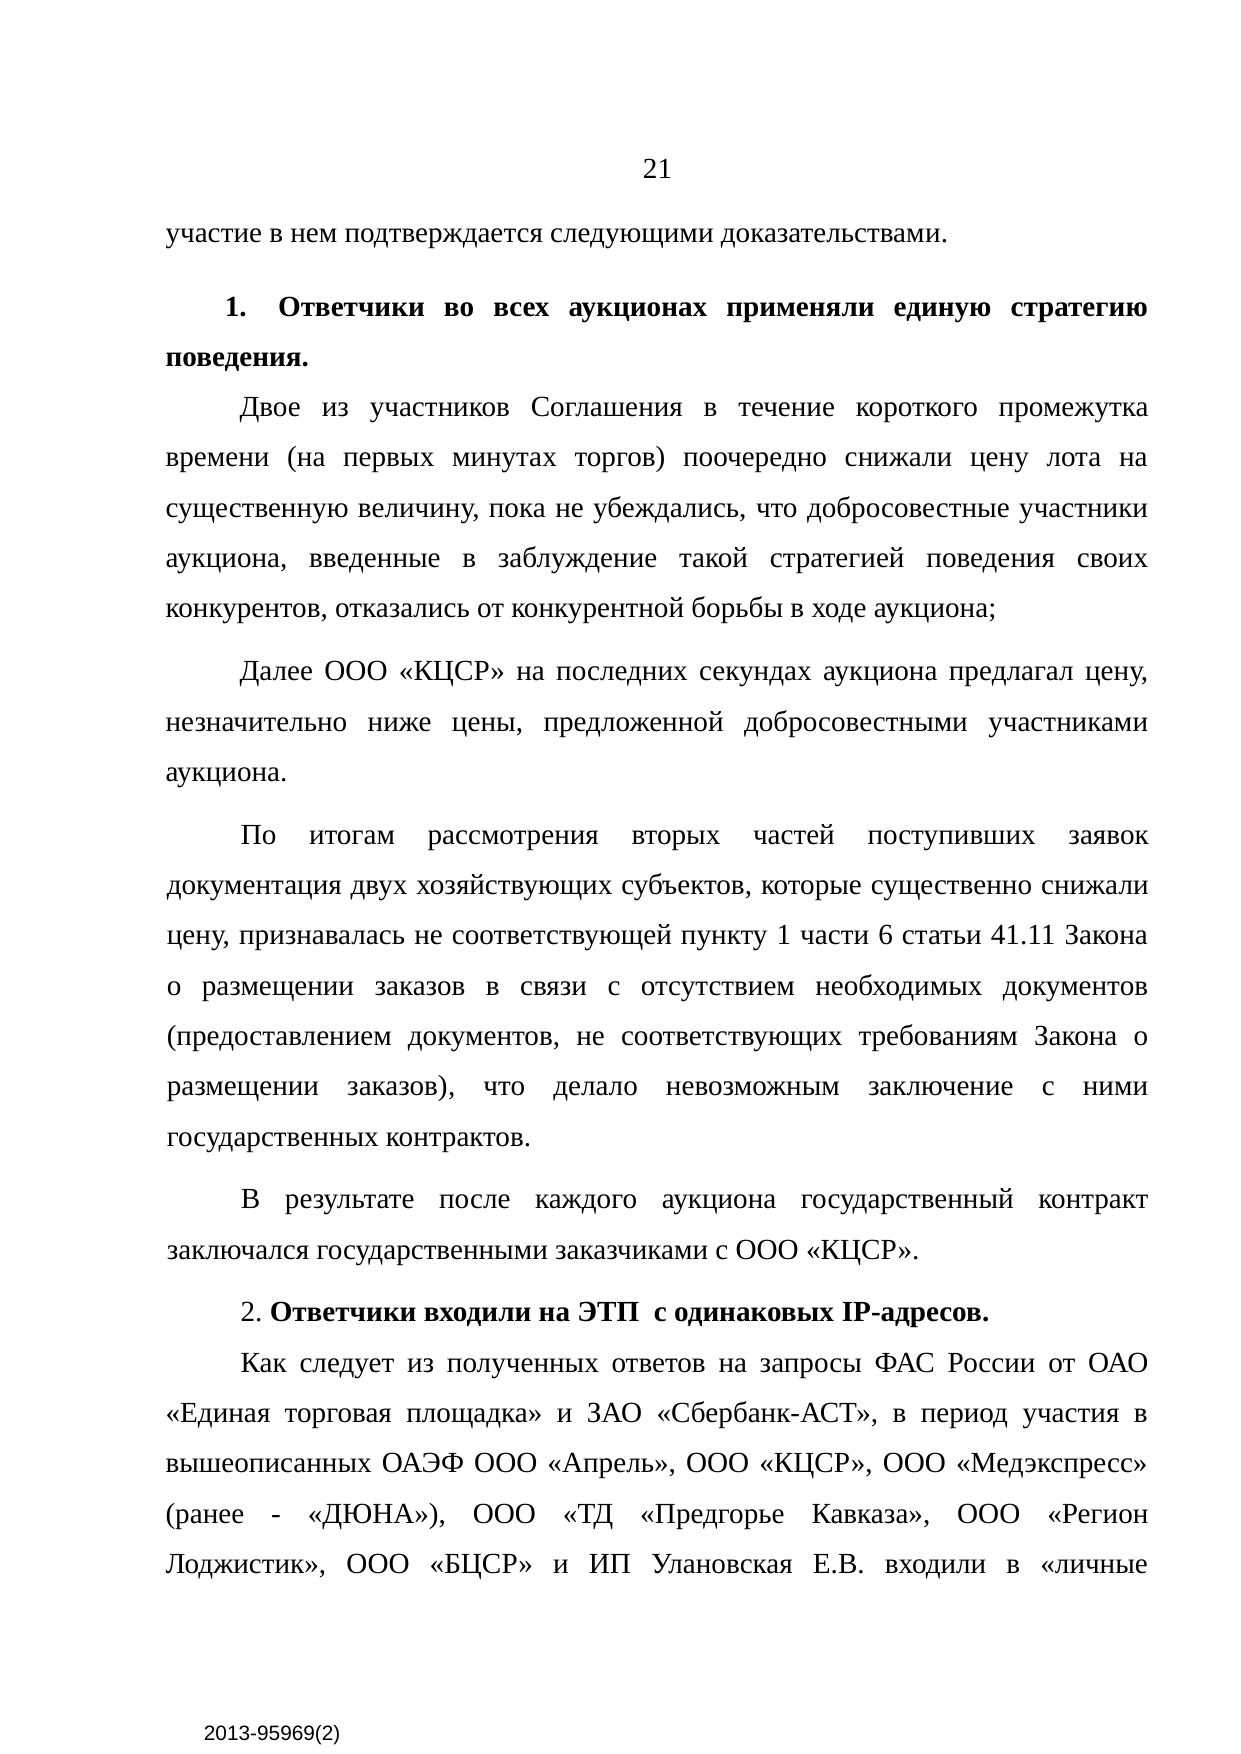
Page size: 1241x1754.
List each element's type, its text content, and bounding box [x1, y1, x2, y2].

list Двое из участников Соглашения в течение короткого промежутка времени (на первых минутах торгов) поочередно снижали цену лота на существенную величину, пока не убеждались, что добросовестные участники аукциона, введенные в заблуждение такой стратегией поведения своих конкурентов, отказались от конкурентной борьбы в ходе аукциона; [165, 389, 1149, 624]
text участие в нем подтверждается следующими доказательствами. [165, 215, 1149, 248]
text Как следует из полученных ответов на запросы ФАС России от ОАО «Единая торговая площадка» и ЗАО «Сбербанк-АСТ», в период участия в вышеописанных ОАЭФ ООО «Апрель», ООО «КЦСР», ООО «Медэкспресс» (ранее - «ДЮНА»), ООО «ТД «Предгорье Кавказа», ООО «Регион Лоджистик», ООО «БЦСР» и ИП Улановская Е.В. входили в «личные [165, 1345, 1149, 1580]
list В результате после каждого аукциона государственный контракт заключался государственными заказчиками с ООО «КЦСР». [167, 1181, 1149, 1265]
text 2. Ответчики входили на ЭТП с одинаковых IP-адресов. [165, 1294, 1149, 1328]
list Далее ООО «КЦСР» на последних секундах аукциона предлагал цену, незначительно ниже цены, предложенной добросовестными участниками аукциона. [165, 653, 1149, 787]
list По итогам рассмотрения вторых частей поступивших заявок документация двух хозяйствующих субъектов, которые существенно снижали цену, признавалась не соответствующей пункту 1 части 6 статьи 41.11 Закона о размещении заказов в связи с отсутствием необходимых документов (предоставлением документов, не соответствующих требованиям Закона о размещении заказов), что делало невозможным заключение с ними государственных контрактов. [167, 817, 1149, 1152]
list Ответчики во всех аукционах применяли единую стратегию поведения. [165, 289, 1149, 372]
